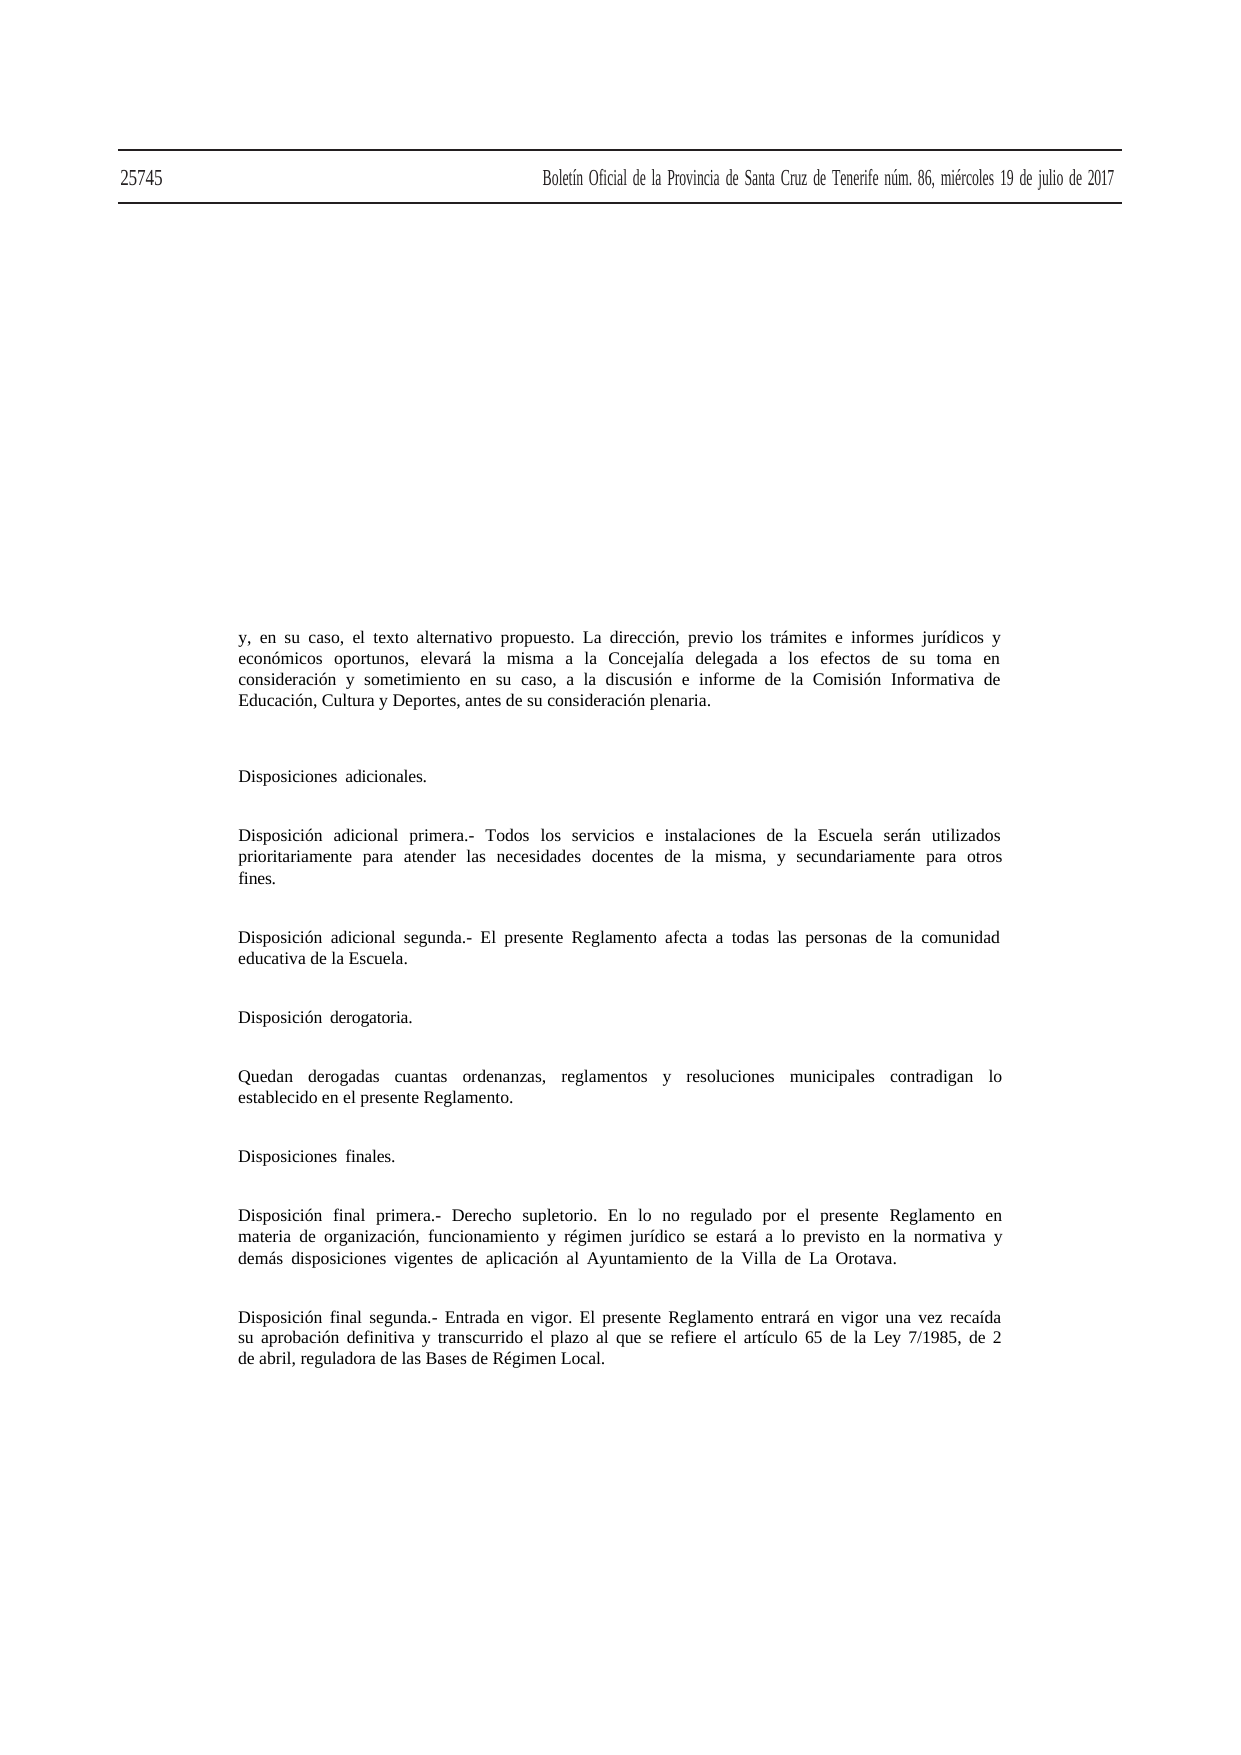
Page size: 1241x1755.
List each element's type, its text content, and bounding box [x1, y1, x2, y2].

text Disposición derogatoria. [238, 1007, 1134, 1027]
text y, en su caso, el texto alternativo propuesto. La dirección, previo los trámites e informes jurídicos y económicos oportunos, elevará la misma a la Concejalía delegada a los efectos de su toma en consideración y sometimiento en su caso, a la discusión e informe de la Comisión Informativa de Educación, Cultura y Deportes, antes de su consideración plenaria. [238, 626, 1002, 711]
text Disposición final segunda.- Entrada en vigor. El presente Reglamento entrará en vigor una vez recaída su aprobación definitiva y transcurrido el plazo al que se refiere el artículo 65 de la Ley 7/1985, de 2 de abril, reguladora de las Bases de Régimen Local. [238, 1306, 1002, 1368]
text Disposición adicional primera.- Todos los servicios e instalaciones de la Escuela serán utilizados prioritariamente para atender las necesidades docentes de la misma, y secundariamente para otros fines. [238, 825, 1002, 888]
text Disposición final primera.- Derecho supletorio. En lo no regulado por el presente Reglamento en materia de organización, funcionamiento y régimen jurídico se estará a lo previsto en la normativa y demás disposiciones vigentes de aplicación al Ayuntamiento de la Villa de La Orotava. [238, 1205, 1002, 1268]
text Quedan derogadas cuantas ordenanzas, reglamentos y resoluciones municipales contradigan lo establecido en el presente Reglamento. [238, 1066, 1002, 1107]
text Disposiciones adicionales. [238, 766, 1134, 786]
text Disposiciones finales. [238, 1146, 1134, 1166]
text Disposición adicional segunda.- El presente Reglamento afecta a todas las personas de la comunidad educativa de la Escuela. [238, 926, 1002, 968]
